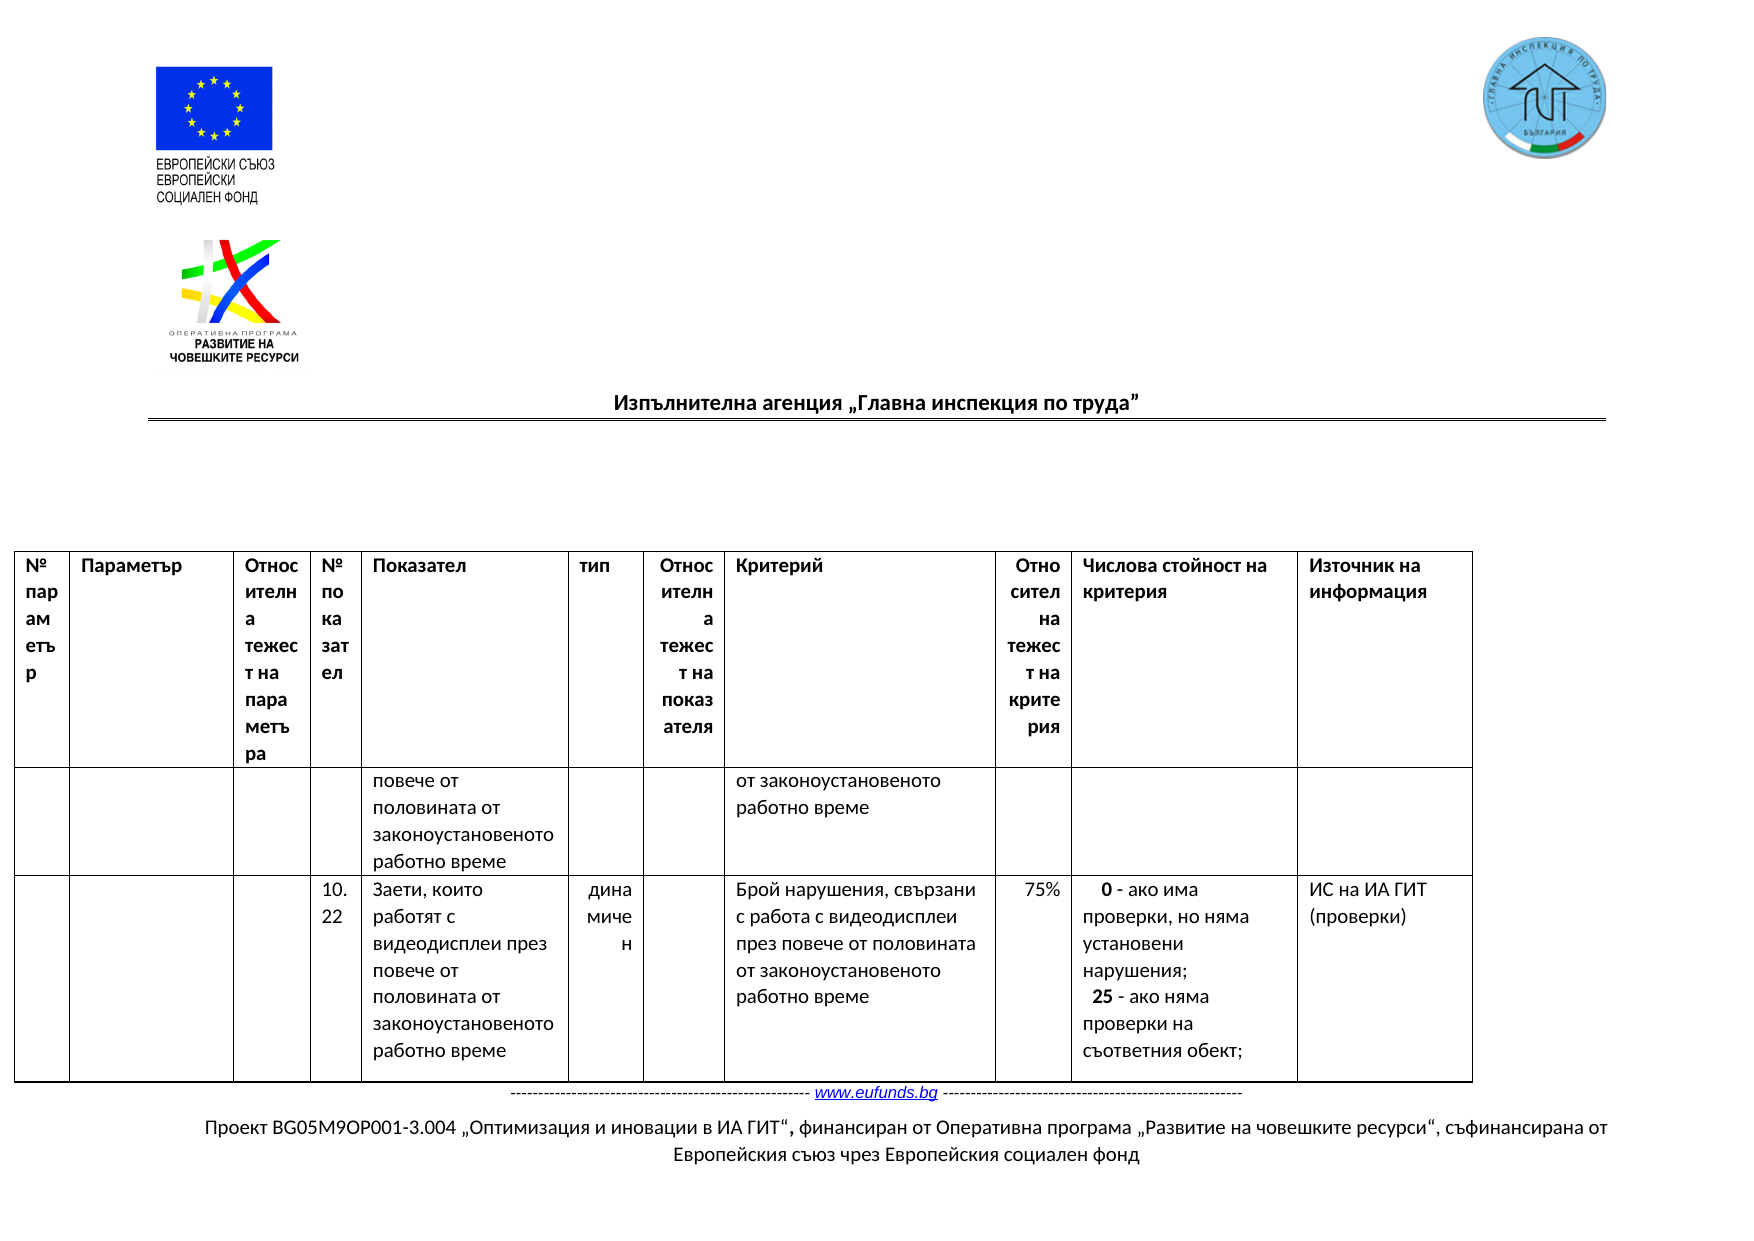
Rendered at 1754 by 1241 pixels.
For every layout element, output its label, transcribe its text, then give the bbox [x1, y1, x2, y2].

table_cell [70, 768, 233, 875]
table_header № параметър [15, 552, 69, 767]
table_header Относителна тежест на параметъра [234, 552, 310, 767]
table_header Източник на информация [1298, 552, 1472, 767]
table_header № показател [311, 552, 361, 767]
table_cell [234, 768, 310, 875]
table_cell [70, 876, 233, 1081]
table_cell [644, 876, 724, 1081]
table_cell Брой нарушения, свързани с работа с видеодисплеи през повече от половината от законоустановеното работно време [725, 876, 995, 1081]
table_cell [996, 768, 1071, 875]
table_cell [1298, 768, 1472, 875]
table_header Относителна тежест на критерия [996, 552, 1071, 767]
table_cell [569, 768, 643, 875]
table_header Параметър [70, 552, 233, 767]
table_cell ИС на ИА ГИТ (проверки) [1298, 876, 1472, 1081]
table_cell [15, 876, 69, 1081]
table_cell 10.22 [311, 876, 361, 1081]
table_cell Заети, които работят с видеодисплеи през повече от половината от законоустановеното работно време [362, 876, 568, 1081]
table_cell [234, 876, 310, 1081]
table_header Относителна тежест на показателя [644, 552, 724, 767]
table_cell 0 - ако има проверки, но няма установени нарушения; 25 - ако няма проверки на съответния обект; [1072, 876, 1297, 1081]
table_header Показател [362, 552, 568, 767]
table_cell [15, 768, 69, 875]
table_header Критерий [725, 552, 995, 767]
table_cell повече от половината от законоустановеното работно време [362, 768, 568, 875]
table_cell 75% [996, 876, 1071, 1081]
table_header Числова стойност на критерия [1072, 552, 1297, 767]
table_cell [311, 768, 361, 875]
table_header тип [569, 552, 643, 767]
table_cell динамичен [569, 876, 643, 1081]
table_cell [1072, 768, 1297, 875]
table_cell от законоустановеното работно време [725, 768, 995, 875]
table_cell [644, 768, 724, 875]
